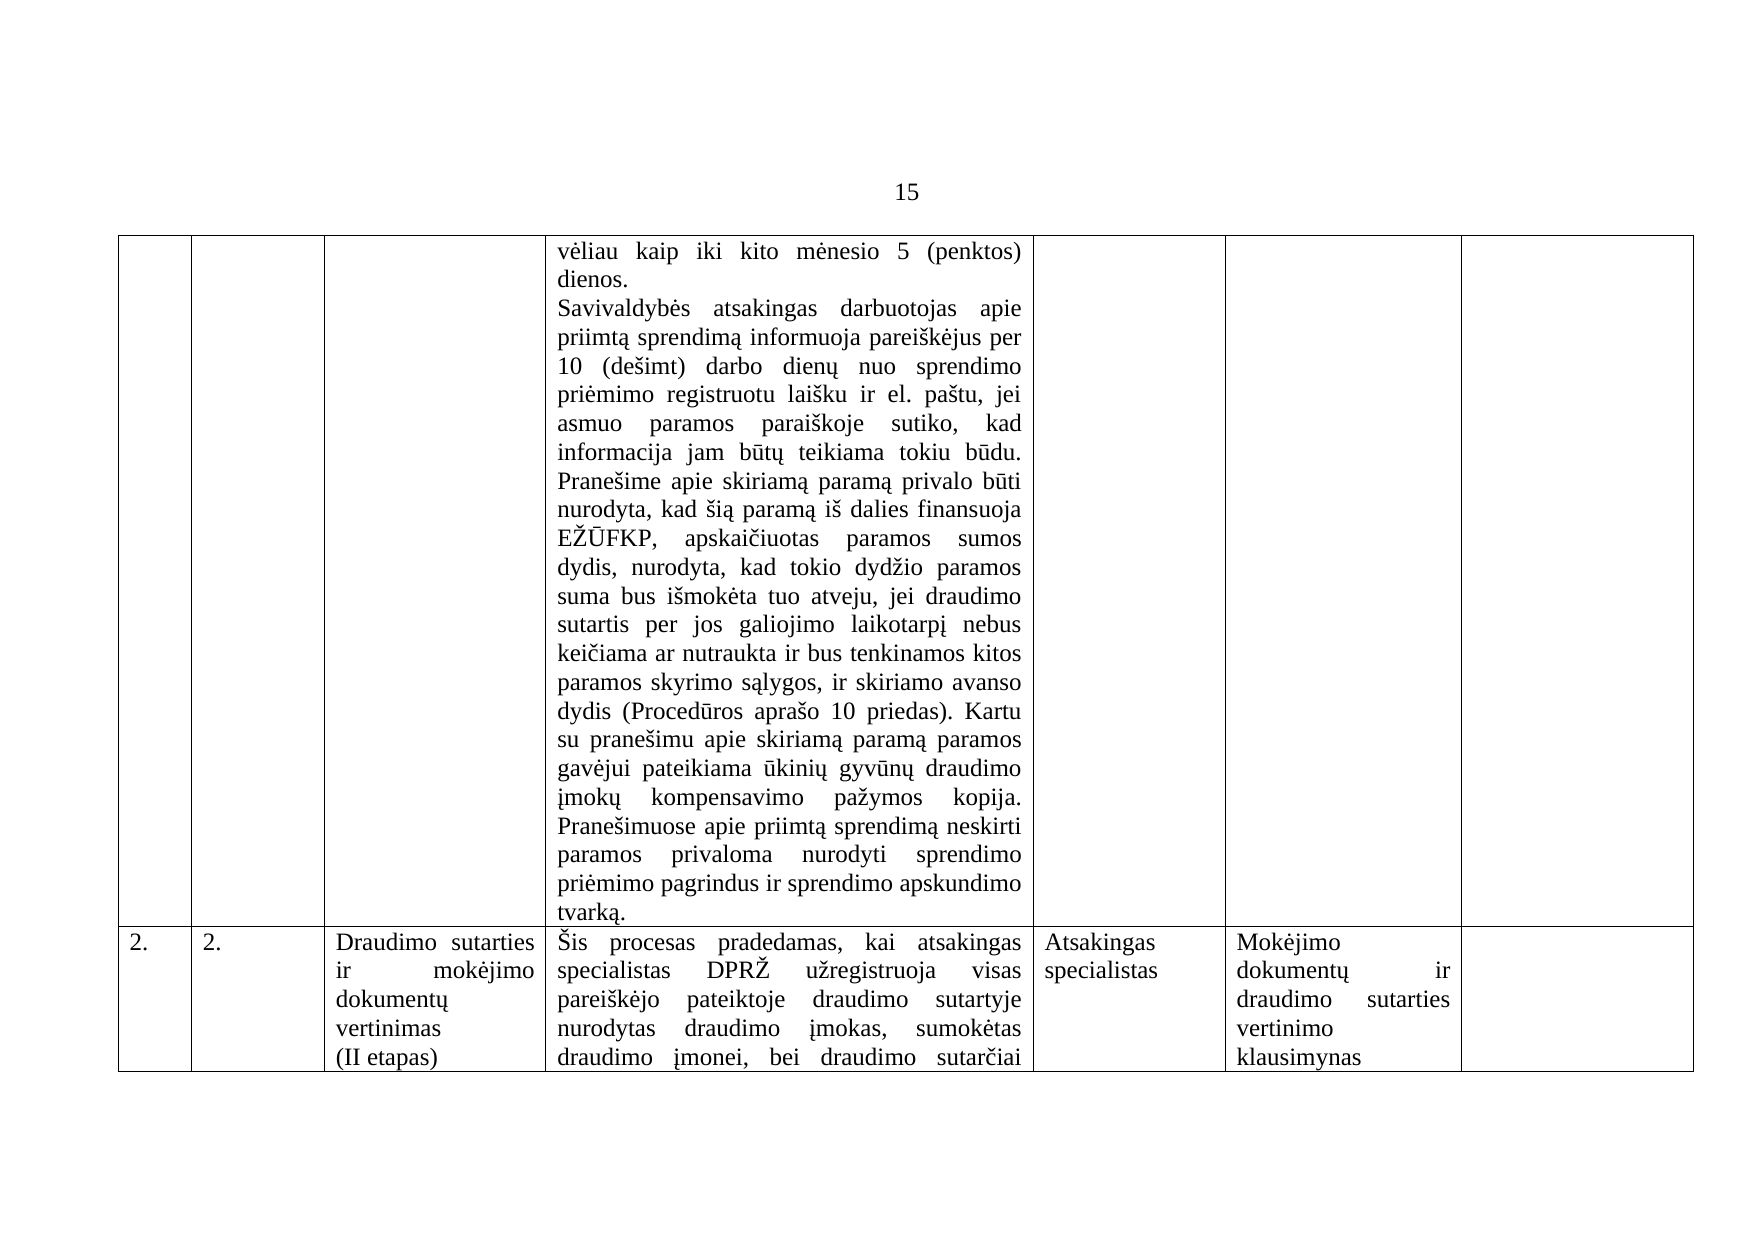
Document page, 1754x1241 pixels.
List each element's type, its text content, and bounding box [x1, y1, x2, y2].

table_cell Draudimo sutarties ir mokėjimo dokumentų vertinimas (II etapas) [325, 927, 545, 1071]
table_cell [1226, 236, 1461, 926]
table_cell [1462, 236, 1693, 926]
table_cell 2. [192, 927, 324, 1071]
table_cell Atsakingas specialistas [1034, 927, 1225, 1071]
table_cell Šis procesas pradedamas, kai atsakingas specialistas DPRŽ užregistruoja visas pareiškėjo pateiktoje draudimo sutartyje nurodytas draudimo įmokas, sumokėtas draudimo įmonei, bei draudimo sutarčiai [546, 927, 1033, 1071]
table_cell [1034, 236, 1225, 926]
table_cell [325, 236, 545, 926]
table_cell [119, 236, 191, 926]
table_cell [1462, 927, 1693, 1071]
table_cell vėliau kaip iki kito mėnesio 5 (penktos) dienos. Savivaldybės atsakingas darbuotojas apie priimtą sprendimą informuoja pareiškėjus per 10 (dešimt) darbo dienų nuo sprendimo priėmimo registruotu laišku ir el. paštu, jei asmuo paramos paraiškoje sutiko, kad informacija jam būtų teikiama tokiu būdu. Pranešime apie skiriamą paramą privalo būti nurodyta, kad šią paramą iš dalies finansuoja EŽŪFKP, apskaičiuotas paramos sumos dydis, nurodyta, kad tokio dydžio paramos suma bus išmokėta tuo atveju, jei draudimo sutartis per jos galiojimo laikotarpį nebus keičiama ar nutraukta ir bus tenkinamos kitos paramos skyrimo sąlygos, ir skiriamo avanso dydis (Procedūros aprašo 10 priedas). Kartu su pranešimu apie skiriamą paramą paramos gavėjui pateikiama ūkinių gyvūnų draudimo įmokų kompensavimo pažymos kopija. Pranešimuose apie priimtą sprendimą neskirti paramos privaloma nurodyti sprendimo priėmimo pagrindus ir sprendimo apskundimo tvarką. [546, 236, 1033, 926]
table_cell [192, 236, 324, 926]
table_cell Mokėjimo dokumentų ir draudimo sutarties vertinimo klausimynas [1226, 927, 1461, 1071]
table_cell 2. [119, 927, 191, 1071]
